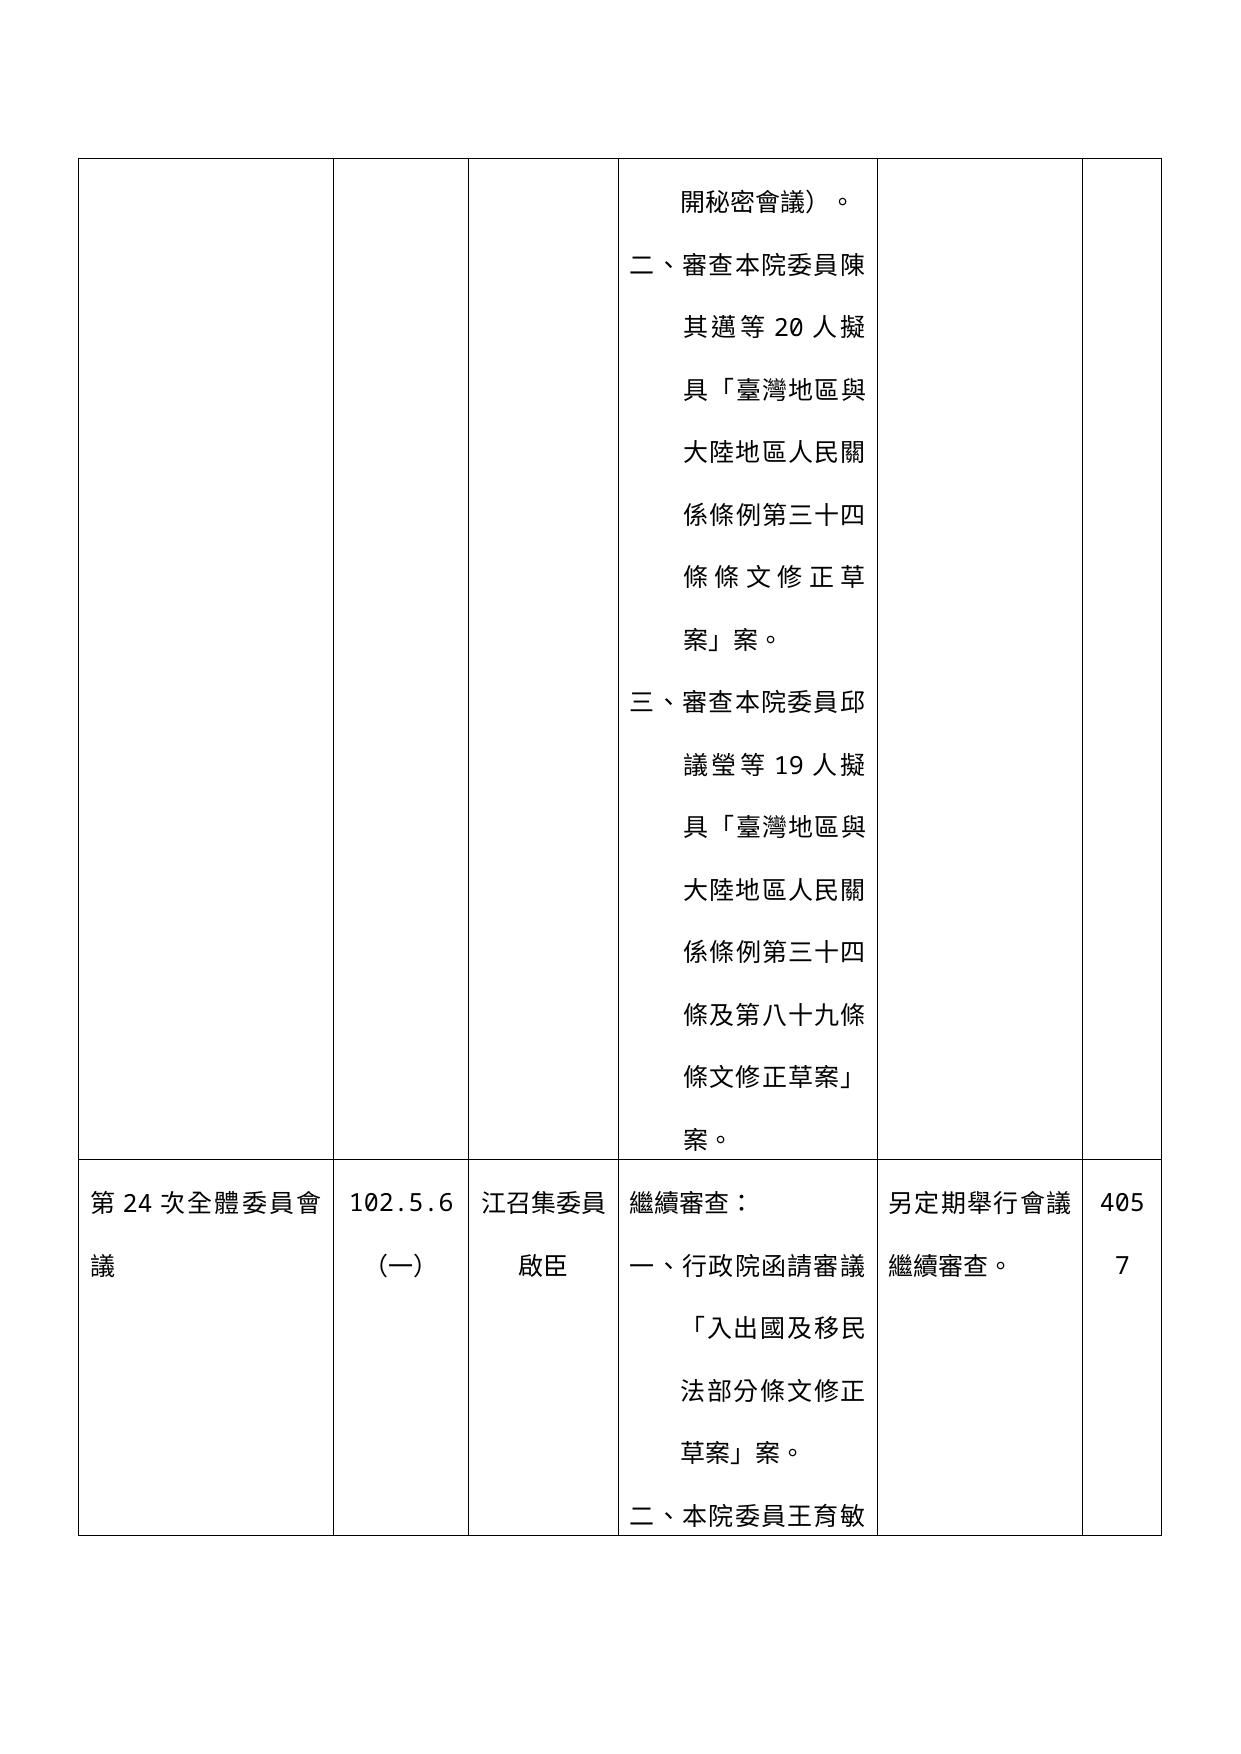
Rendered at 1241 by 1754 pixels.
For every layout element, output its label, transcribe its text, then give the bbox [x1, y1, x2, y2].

table_cell [878, 159, 1082, 1159]
table_cell 繼續審查： 一、行政院函請審議「入出國及移民法部分條文修正草案」案。 二、本院委員王育敏 [619, 1160, 877, 1535]
table_cell 102.5.6（一） [334, 1160, 468, 1535]
table_cell [1083, 159, 1161, 1159]
table_cell 江召集委員啟臣 [469, 1160, 618, 1535]
table_cell [469, 159, 618, 1159]
table_cell 第24次全體委員會議 [79, 1160, 333, 1535]
table_cell 4057 [1083, 1160, 1161, 1535]
table_cell 開秘密會議）。 二、審查本院委員陳其邁等20人擬具「臺灣地區與大陸地區人民關係條例第三十四條條文修正草案」案。 三、審查本院委員邱議瑩等19人擬具「臺灣地區與大陸地區人民關係條例第三十四條及第八十九條條文修正草案」案。 [619, 159, 877, 1159]
table_cell [334, 159, 468, 1159]
table_cell [79, 159, 333, 1159]
table_cell 另定期舉行會議繼續審查。 [878, 1160, 1082, 1535]
